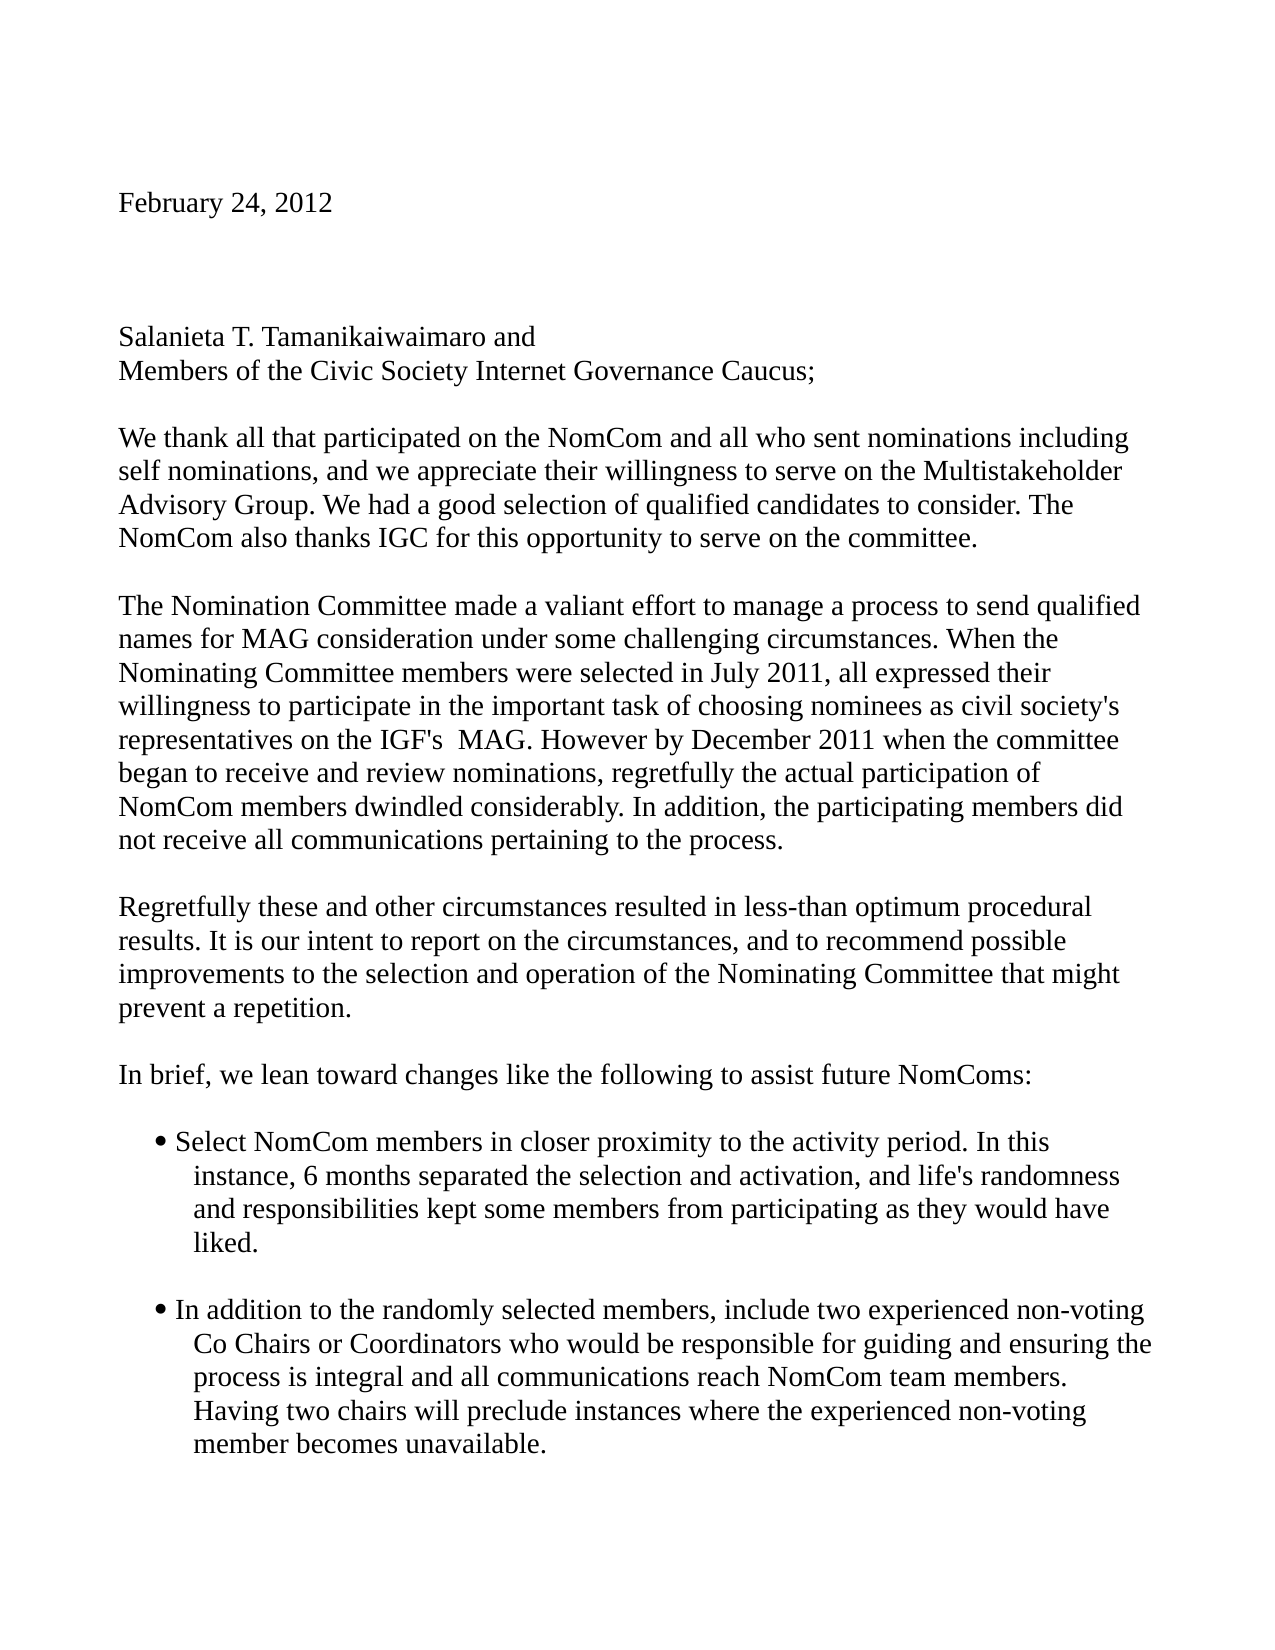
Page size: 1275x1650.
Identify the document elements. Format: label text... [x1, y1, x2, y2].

text Salanieta T. Tamanikaiwaimaro and [118, 319, 1157, 353]
text We thank all that participated on the NomCom and all who sent nominations including self nominations, and we appreciate their willingness to serve on the Multistakeholder Advisory Group. We had a good selection of qualified candidates to consider. The NomCom also thanks IGC for this opportunity to serve on the committee. [118, 420, 1157, 554]
list In addition to the randomly selected members, include two experienced non-voting Co Chairs or Coordinators who would be responsible for guiding and ensuring the process is integral and all communications reach NomCom team members. Having two chairs will preclude instances where the experienced non-voting member becomes unavailable. [156, 1292, 1157, 1460]
text In brief, we lean toward changes like the following to assist future NomComs: [118, 1057, 1157, 1091]
text February 24, 2012 [118, 185, 1157, 219]
text Members of the Civic Society Internet Governance Caucus; [118, 353, 1157, 386]
text The Nomination Committee made a valiant effort to manage a process to send qualified names for MAG consideration under some challenging circumstances. When the Nominating Committee members were selected in July 2011, all expressed their willingness to participate in the important task of choosing nominees as civil society's representatives on the IGF's MAG. However by December 2011 when the committee began to receive and review nominations, regretfully the actual participation of NomCom members dwindled considerably. In addition, the participating members did not receive all communications pertaining to the process. [118, 588, 1157, 856]
text Regretfully these and other circumstances resulted in less-than optimum procedural results. It is our intent to report on the circumstances, and to recommend possible improvements to the selection and operation of the Nominating Committee that might prevent a repetition. [118, 889, 1157, 1024]
list Select NomCom members in closer proximity to the activity period. In this instance, 6 months separated the selection and activation, and life's randomness and responsibilities kept some members from participating as they would have liked. [156, 1124, 1157, 1259]
